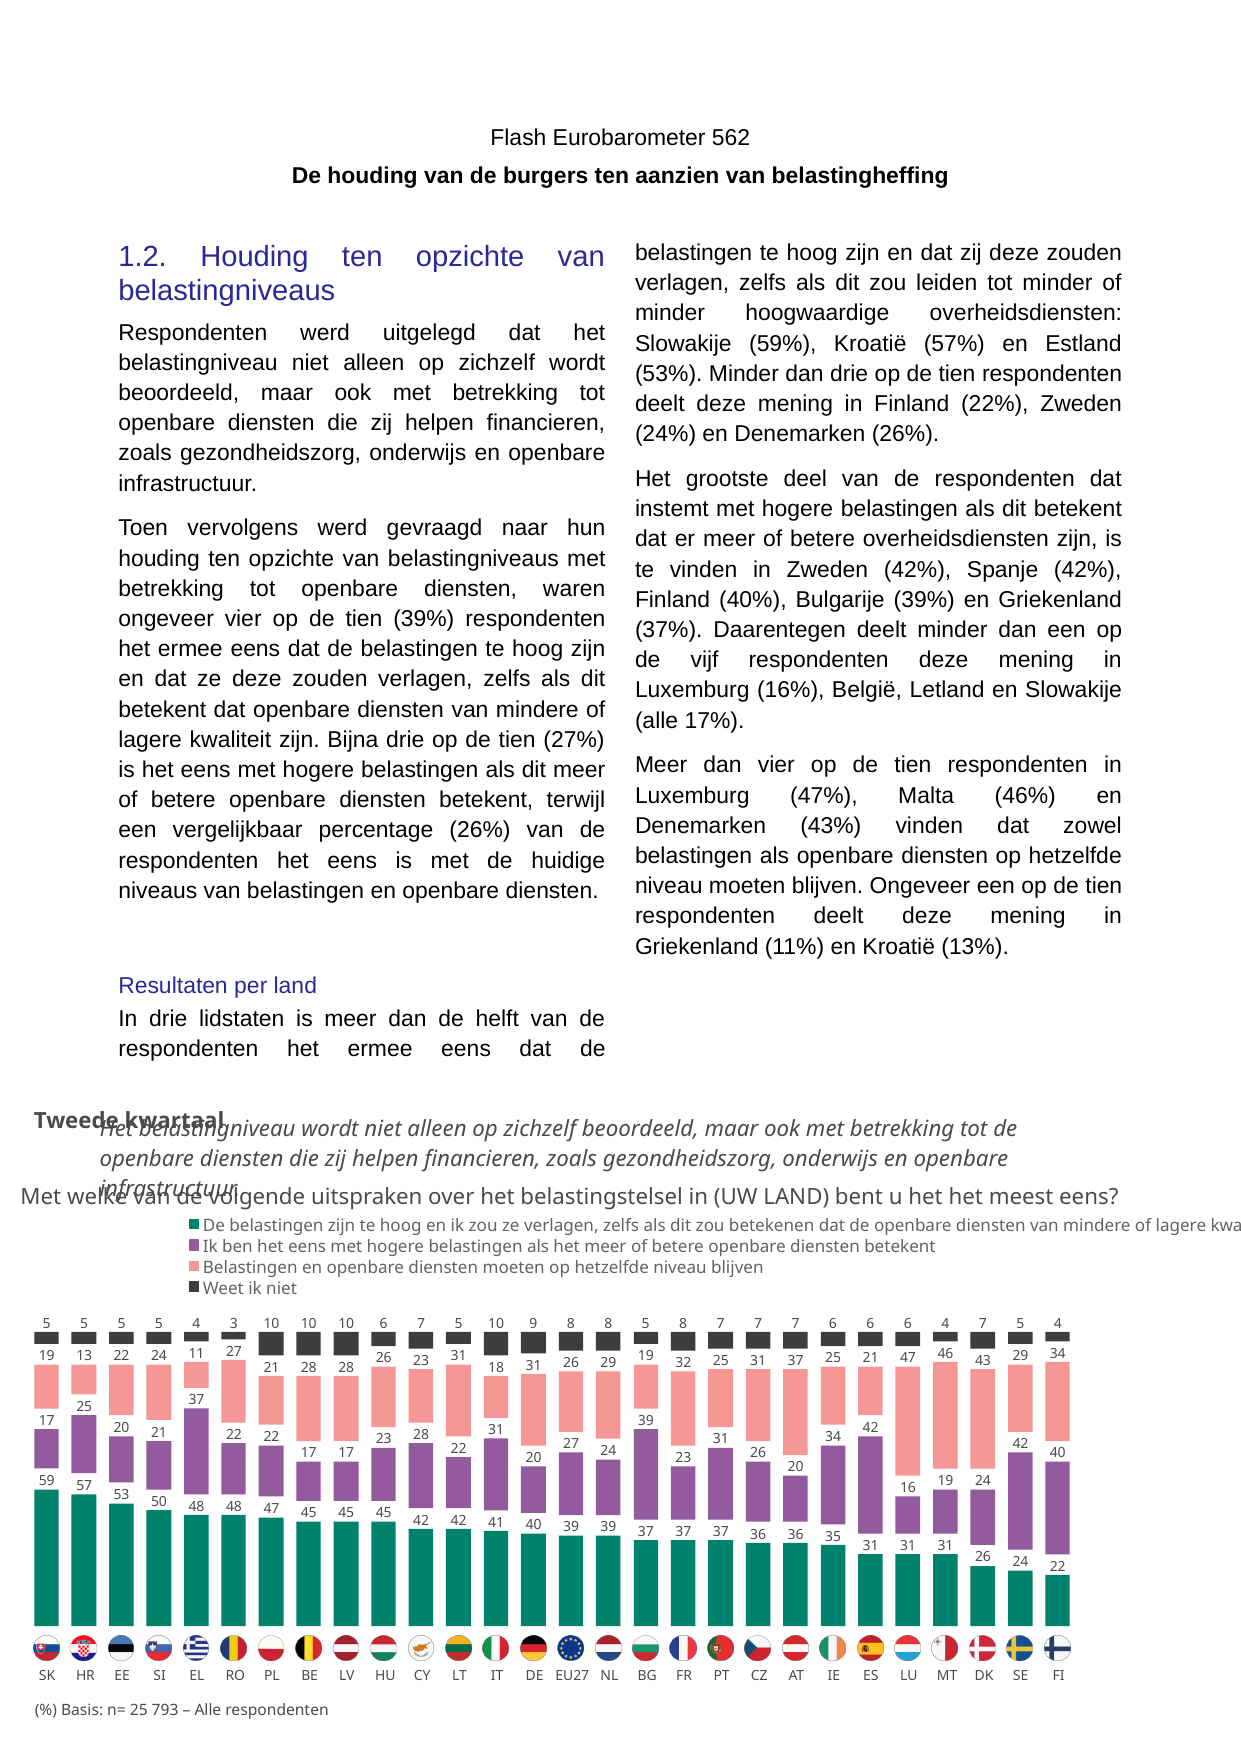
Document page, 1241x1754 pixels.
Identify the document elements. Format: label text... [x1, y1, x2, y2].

picture [1006, 1635, 1033, 1661]
text In drie lidstaten is meer dan de helft van de respondenten het ermee eens dat de [118, 1005, 605, 1061]
picture [482, 1635, 509, 1661]
picture [632, 1635, 659, 1661]
picture [1044, 1635, 1071, 1661]
picture [295, 1635, 322, 1661]
picture [819, 1635, 846, 1661]
picture [782, 1635, 809, 1661]
subtitle 1.2. Houding ten opzichte van belastingniveaus [118, 239, 605, 306]
picture [370, 1635, 397, 1661]
picture [744, 1635, 771, 1661]
text Het grootste deel van de respondenten dat instemt met hogere belastingen als dit betekent dat er meer of betere overheidsdiensten zijn, is te vinden in Zweden (42%), Spanje (42%), Finland (40%), Bulgarije (39%) en Griekenland (37%). Daarentegen deelt minder dan een op de vijf respondenten deze mening in Luxemburg (16%), België, Letland en Slowakije (alle 17%). [635, 465, 1122, 733]
text Meer dan vier op de tien respondenten in Luxemburg (47%), Malta (46%) en Denemarken (43%) vinden dat zowel belastingen als openbare diensten op hetzelfde niveau moeten blijven. Ongeveer een op de tien respondenten deelt deze mening in Griekenland (11%) en Kroatië (13%). [635, 751, 1122, 959]
text Respondenten werd uitgelegd dat het belastingniveau niet alleen op zichzelf wordt beoordeeld, maar ook met betrekking tot openbare diensten die zij helpen financieren, zoals gezondheidszorg, onderwijs en openbare infrastructuur. [118, 318, 605, 496]
picture [258, 1635, 284, 1661]
picture [70, 1635, 97, 1661]
picture [108, 1635, 134, 1661]
picture [33, 1635, 60, 1661]
picture [595, 1635, 622, 1661]
text belastingen te hoog zijn en dat zij deze zouden verlagen, zelfs als dit zou leiden tot minder of minder hoogwaardige overheidsdiensten: Slowakije (59%), Kroatië (57%) en Estland (53%). Minder dan drie op de tien respondenten deelt deze mening in Finland (22%), Zweden (24%) en Denemarken (26%). [635, 239, 1122, 447]
picture [707, 1635, 734, 1661]
picture [557, 1635, 584, 1661]
picture [520, 1635, 547, 1661]
picture [220, 1635, 247, 1661]
picture [857, 1635, 884, 1661]
picture [445, 1635, 472, 1661]
text Toen vervolgens werd gevraagd naar hun houding ten opzichte van belastingniveaus met betrekking tot openbare diensten, waren ongeveer vier op de tien (39%) respondenten het ermee eens dat de belastingen te hoog zijn en dat ze deze zouden verlagen, zelfs als dit betekent dat openbare diensten van mindere of lagere kwaliteit zijn. Bijna drie op de tien (27%) is het eens met hogere belastingen als dit meer of betere openbare diensten betekent, terwijl een vergelijkbaar percentage (26%) van de respondenten het eens is met de huidige niveaus van belastingen en openbare diensten. [118, 514, 605, 903]
picture [183, 1635, 209, 1661]
picture [969, 1635, 996, 1661]
picture [408, 1635, 434, 1661]
text Resultaten per land [118, 972, 605, 999]
picture [931, 1635, 958, 1661]
picture [333, 1635, 359, 1661]
picture [669, 1635, 697, 1661]
picture [894, 1635, 921, 1661]
picture [145, 1635, 172, 1661]
